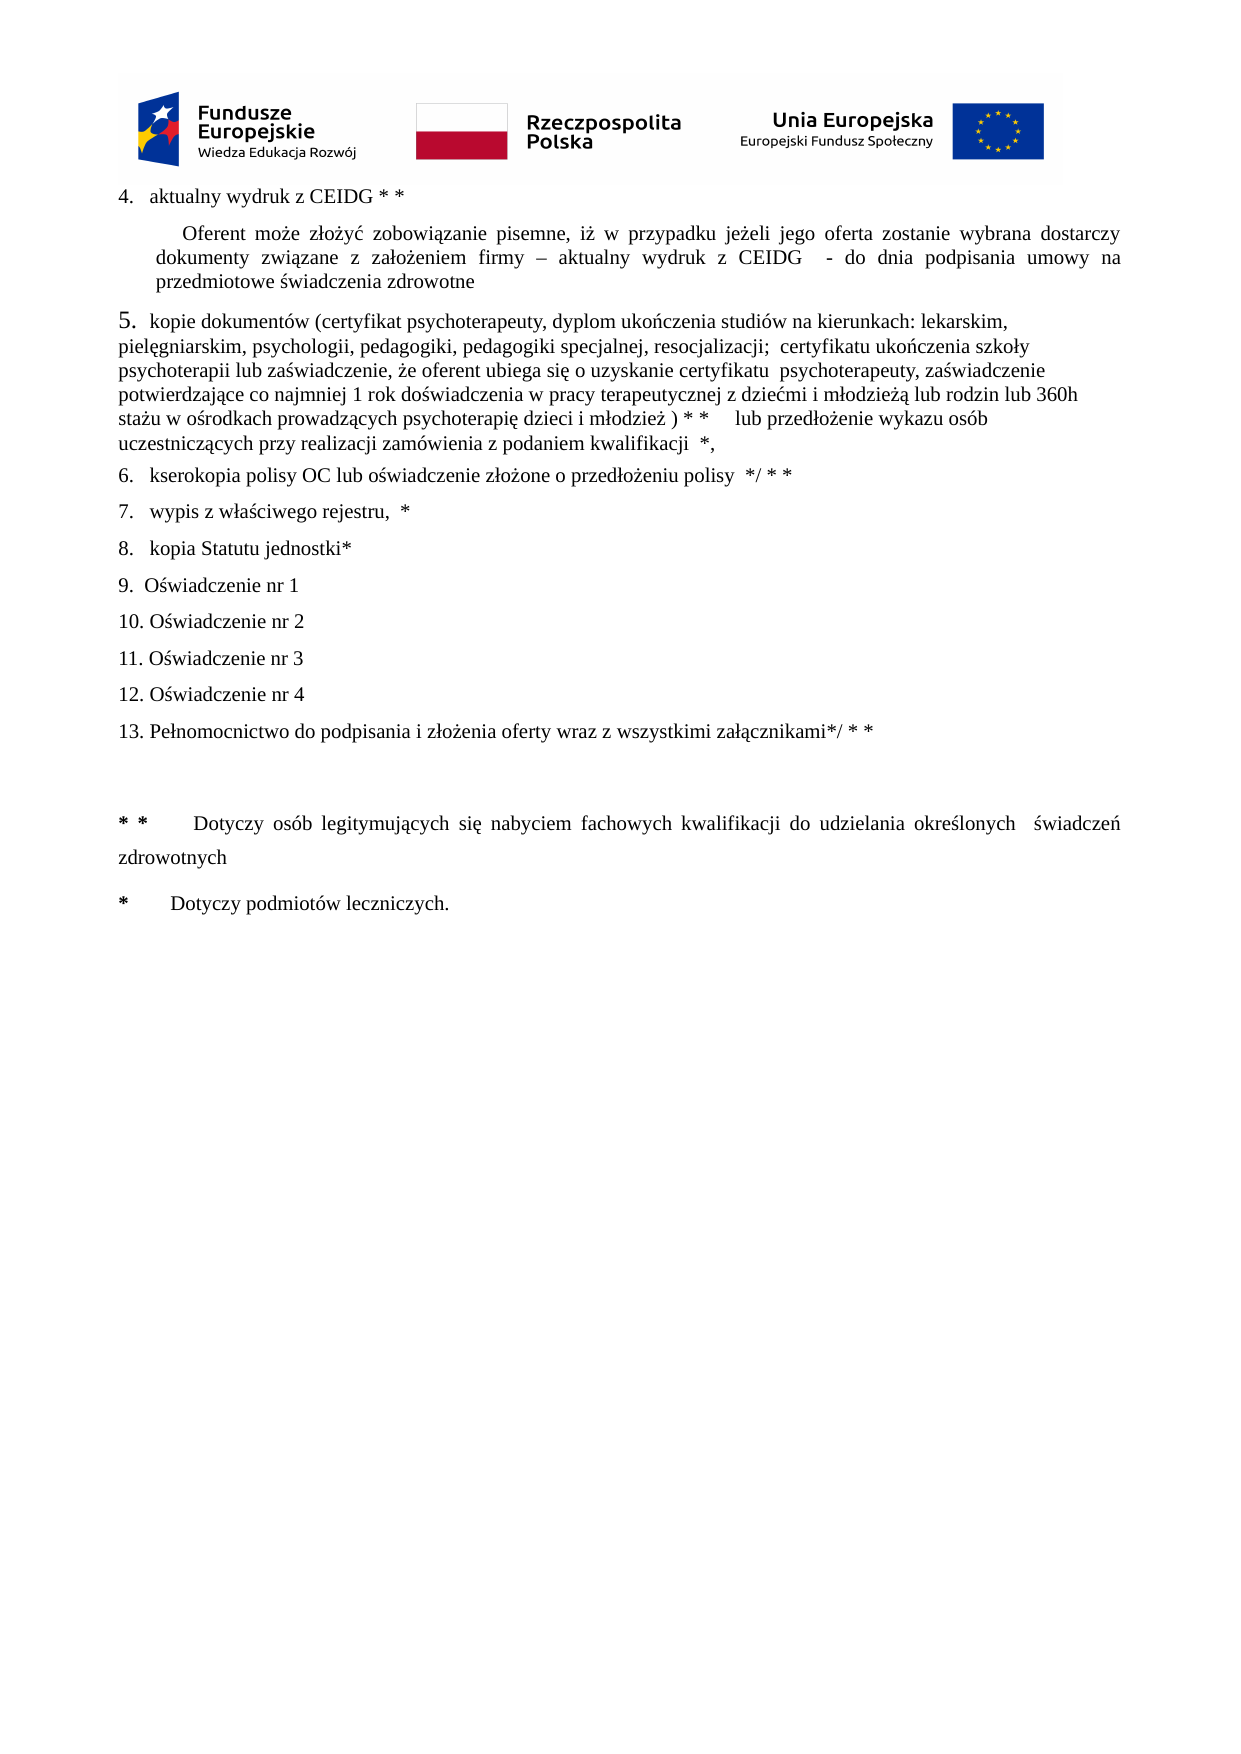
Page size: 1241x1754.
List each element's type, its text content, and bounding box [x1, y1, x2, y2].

text * Dotyczy podmiotów leczniczych. [118, 891, 1122, 915]
text 13. Pełnomocnictwo do podpisania i złożenia oferty wraz z wszystkimi załącznikami*/ * * [118, 719, 1122, 743]
text 10. Oświadczenie nr 2 [118, 609, 1122, 633]
text 12. Oświadczenie nr 4 [118, 682, 1122, 706]
text 4. aktualny wydruk z CEIDG * * [118, 184, 1122, 208]
text 5. kopie dokumentów (certyfikat psychoterapeuty, dyplom ukończenia studiów na kierunkach: lekarskim, pielęgniarskim, psychologii, pedagogiki, pedagogiki specjalnej, resocjalizacji; certyfikatu ukończenia szkoły psychoterapii lub zaświadczenie, że oferent ubiega się o uzyskanie certyfikatu psychoterapeuty, zaświadczenie potwierdzające co najmniej 1 rok doświadczenia w pracy terapeutycznej z dziećmi i młodzieżą lub rodzin lub 360h stażu w ośrodkach prowadzących psychoterapię dzieci i młodzież ) * * lub przedłożenie wykazu osób uczestniczących przy realizacji zamówienia z podaniem kwalifikacji *, [118, 305, 1122, 454]
text 11. Oświadczenie nr 3 [118, 646, 1122, 670]
text * * Dotyczy osób legitymujących się nabyciem fachowych kwalifikacji do udzielania określonych świadczeń zdrowotnych [118, 811, 1122, 869]
text 9. Oświadczenie nr 1 [118, 572, 1122, 597]
text 6. kserokopia polisy OC lub oświadczenie złożone o przedłożeniu polisy */ * * [118, 454, 1122, 487]
text 7. wypis z właściwego rejestru, * [118, 499, 1122, 523]
text Oferent może złożyć zobowiązanie pisemne, iż w przypadku jeżeli jego oferta zostanie wybrana dostarczy dokumenty związane z założeniem firmy – aktualny wydruk z CEIDG - do dnia podpisania umowy na przedmiotowe świadczenia zdrowotne [118, 221, 1122, 293]
text 8. kopia Statutu jednostki* [118, 536, 1122, 560]
